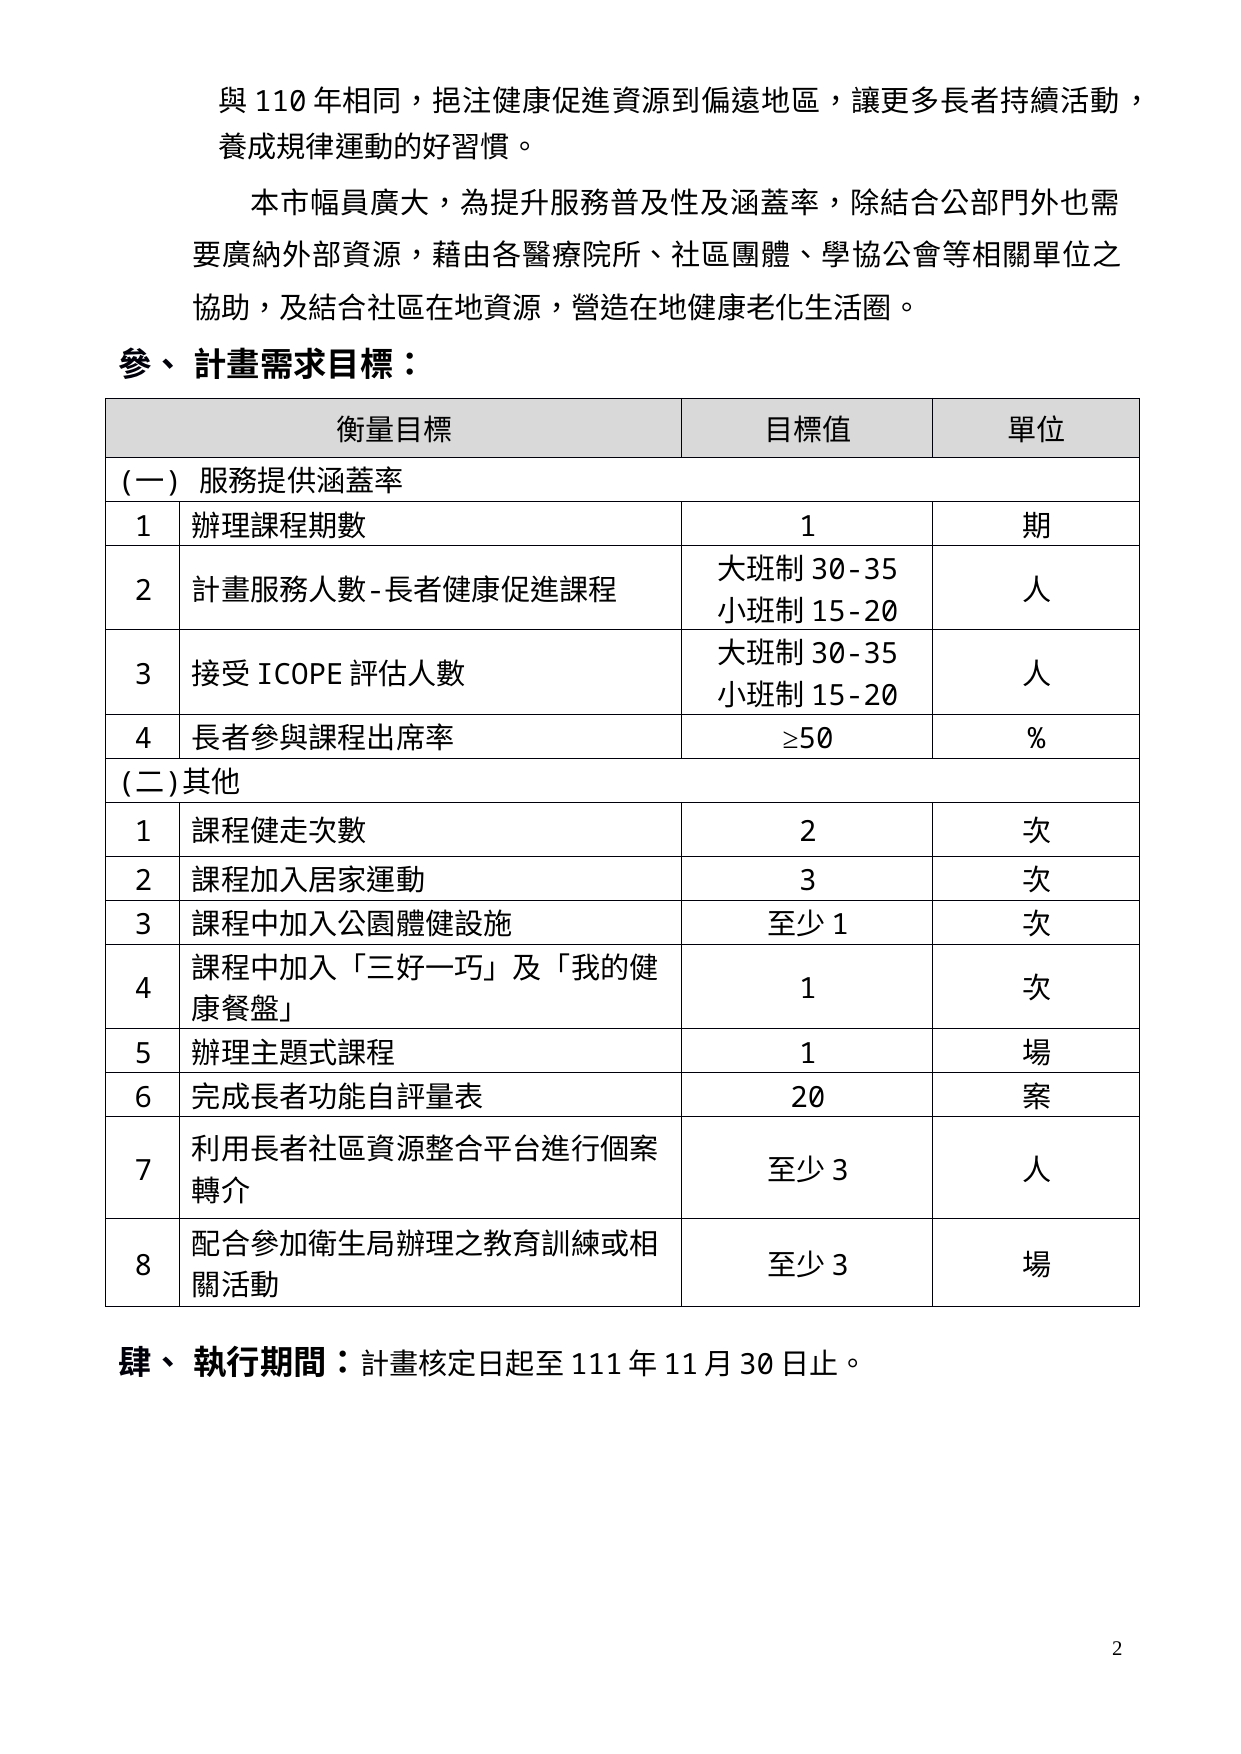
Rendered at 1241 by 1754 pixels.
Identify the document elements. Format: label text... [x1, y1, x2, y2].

table_cell 案 [933, 1073, 1139, 1116]
table_cell 大班制30-35 小班制15-20 [682, 630, 932, 714]
table_cell (一) 服務提供涵蓋率 [106, 458, 1139, 501]
table_cell 1 [106, 803, 179, 856]
table_cell 次 [933, 901, 1139, 944]
table_cell 2 [106, 546, 179, 629]
table_cell 接受ICOPE評估人數 [180, 630, 681, 714]
table_cell 期 [933, 502, 1139, 545]
table_cell ≥50 [682, 715, 932, 758]
table_cell 辦理課程期數 [180, 502, 681, 545]
table_cell 7 [106, 1117, 179, 1218]
list 計畫需求目標： [118, 338, 1122, 386]
table_cell 1 [106, 502, 179, 545]
table_cell 場 [933, 1029, 1139, 1072]
table_cell 辦理主題式課程 [180, 1029, 681, 1072]
table_cell 至少1 [682, 901, 932, 944]
list 執行期間：計畫核定日起至111年11月30日止。 [118, 1336, 1122, 1384]
table_cell 20 [682, 1073, 932, 1116]
table_cell 配合參加衛生局辦理之教育訓練或相關活動 [180, 1219, 681, 1306]
text 為預防及延緩衰弱，甚至逆轉衰弱情形，養成規律運動習慣是非常有效的介入措施，長者進行有氧運動、柔軟度運動、平衡運動及加阻力運動等由多種類型的訓練組成複合式運動，可延緩長者的功能依賴性並改善其身體機能。爰此，本市於104年開始推動長者健康促進班，透過各種健康促進課程及多種類型的運動操帶動，提升長者對健康促進的知能及體能。且109年在健康促進班課程結束後，持續辦理為期12週之長者健康促進社團，讓社區長者可以繼續保持出門活動的好習慣；於109年由各區衛生所盤點本市各行政區之公園體健設施，共計盤點461個公園，公園體健設施項目包含扭腰器、滑步機、大轉輪、上肢牽引器等，並結合長者促進站課程，以影片或講師實地教學等方式，教導長者正確使用公園體建設施。亦運用規劃結合本市輔導之健康餐飲店共24條健走路線，帶領長者認識本市之健走路線及實際品嘗健康餐飲，讓長者在健康促進課程中，除學習健康議題及身體活動達預防及延緩失能的發生外，也透過實際走訪轄區健康步道，落實協助本市長者透過在地設施設備達到活躍老化。然而，許多長者在長者健康體能促進班及活力秀結束之後，由於沒有人帶領而不再持續活動，十分可惜，因此自110年起長者健康促進站課程辦理時間延長至11月30日止， 111年將延續110年方式，讓社區長者全年度皆可參加健康促進課程，另為使較少有健康促進資源介入之社區獲得相關資源，原以辦理大班制為主，今年增加小班制，且小班制辦理地點不得與110年相同，挹注健康促進資源到偏遠地區，讓更多長者持續活動，養成規律運動的好習慣。 [218, 75, 1122, 167]
table_cell 8 [106, 1219, 179, 1306]
table_cell 完成長者功能自評量表 [180, 1073, 681, 1116]
table_cell (二)其他 [106, 759, 1139, 802]
table_cell 3 [106, 630, 179, 714]
table_cell 場 [933, 1219, 1139, 1306]
table_cell 人 [933, 630, 1139, 714]
table_cell 1 [682, 945, 932, 1028]
table_cell 課程中加入「三好一巧」及「我的健康餐盤」 [180, 945, 681, 1028]
table_cell 計畫服務人數-長者健康促進課程 [180, 546, 681, 629]
table_cell 1 [682, 1029, 932, 1072]
table_cell 人 [933, 546, 1139, 629]
table_cell 1 [682, 502, 932, 545]
table_header 單位 [933, 399, 1139, 457]
table_cell 次 [933, 945, 1139, 1028]
table_cell 次 [933, 803, 1139, 856]
table_cell 3 [106, 901, 179, 944]
table_header 目標值 [682, 399, 932, 457]
table_cell 至少3 [682, 1117, 932, 1218]
table_cell 課程加入居家運動 [180, 857, 681, 899]
table_cell 大班制30-35 小班制15-20 [682, 546, 932, 629]
table_cell 6 [106, 1073, 179, 1116]
table_cell 次 [933, 857, 1139, 899]
table_cell 4 [106, 945, 179, 1028]
table_cell 至少3 [682, 1219, 932, 1306]
table_cell % [933, 715, 1139, 758]
table_cell 課程健走次數 [180, 803, 681, 856]
table_cell 3 [682, 857, 932, 899]
table_cell 長者參與課程出席率 [180, 715, 681, 758]
table_cell 課程中加入公園體健設施 [180, 901, 681, 944]
table_cell 5 [106, 1029, 179, 1072]
text 本市幅員廣大，為提升服務普及性及涵蓋率，除結合公部門外也需要廣納外部資源，藉由各醫療院所、社區團體、學協公會等相關單位之協助，及結合社區在地資源，營造在地健康老化生活圈。 [192, 179, 1122, 327]
table_cell 人 [933, 1117, 1139, 1218]
table_cell 2 [106, 857, 179, 899]
table_header 衡量目標 [106, 399, 681, 457]
table_cell 利用長者社區資源整合平台進行個案轉介 [180, 1117, 681, 1218]
table_cell 2 [682, 803, 932, 856]
table_cell 4 [106, 715, 179, 758]
